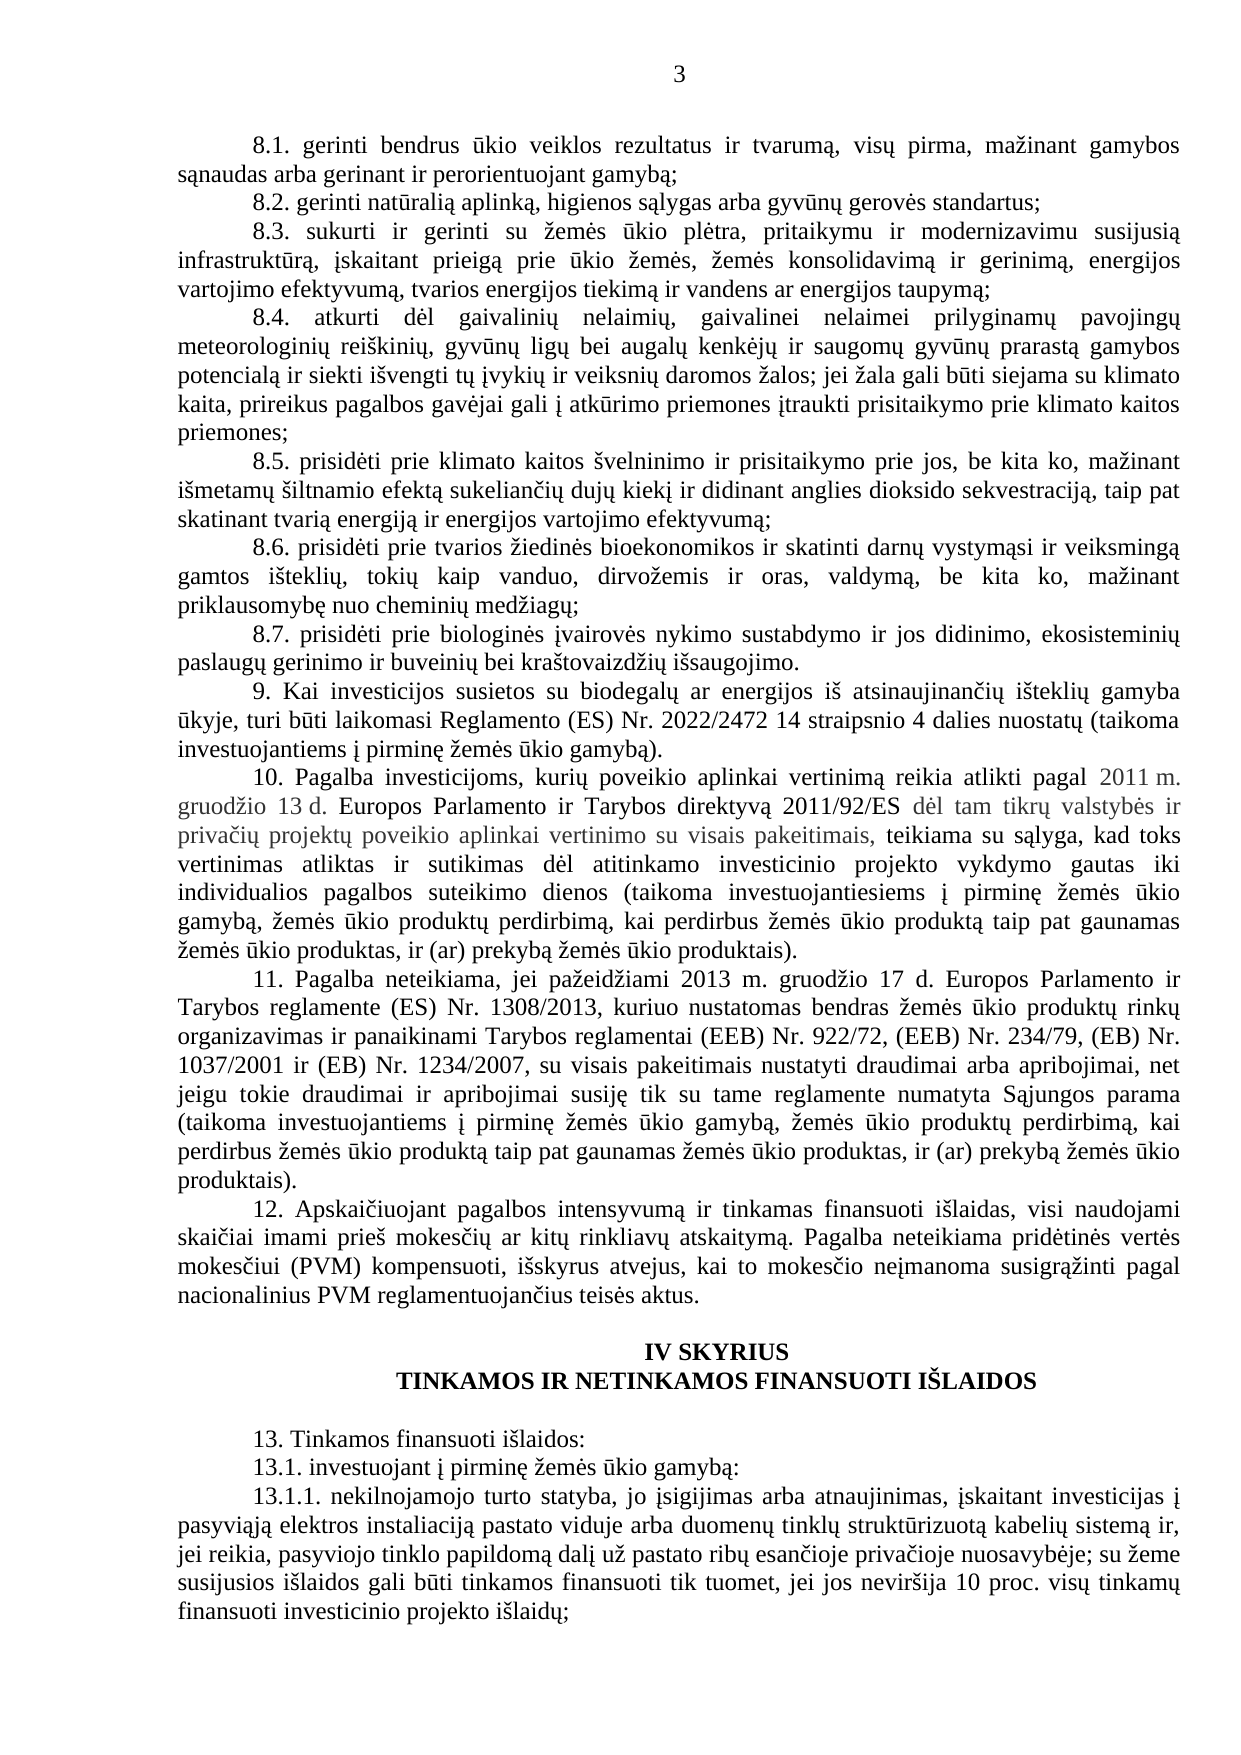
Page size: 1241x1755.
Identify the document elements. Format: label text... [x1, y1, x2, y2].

text 11. Pagalba neteikiama, jei pažeidžiami 2013 m. gruodžio 17 d. Europos Parlamento ir Tarybos reglamente (ES) Nr. 1308/2013, kuriuo nustatomas bendras žemės ūkio produktų rinkų organizavimas ir panaikinami Tarybos reglamentai (EEB) Nr. 922/72, (EEB) Nr. 234/79, (EB) Nr. 1037/2001 ir (EB) Nr. 1234/2007, su visais pakeitimais nustatyti draudimai arba apribojimai, net jeigu tokie draudimai ir apribojimai susiję tik su tame reglamente numatyta Sąjungos parama (taikoma investuojantiems į pirminę žemės ūkio gamybą, žemės ūkio produktų perdirbimą, kai perdirbus žemės ūkio produktą taip pat gaunamas žemės ūkio produktas, ir (ar) prekybą žemės ūkio produktais). [177, 964, 1181, 1194]
text 10. Pagalba investicijoms, kurių poveikio aplinkai vertinimą reikia atlikti pagal 2011 m. gruodžio 13 d. Europos Parlamento ir Tarybos direktyvą 2011/92/ES dėl tam tikrų valstybės ir privačių projektų poveikio aplinkai vertinimo su visais pakeitimais, teikiama su sąlyga, kad toks vertinimas atliktas ir sutikimas dėl atitinkamo investicinio projekto vykdymo gautas iki individualios pagalbos suteikimo dienos (taikoma investuojantiesiems į pirminę žemės ūkio gamybą, žemės ūkio produktų perdirbimą, kai perdirbus žemės ūkio produktą taip pat gaunamas žemės ūkio produktas, ir (ar) prekybą žemės ūkio produktais). [177, 762, 1181, 964]
text 8.2. gerinti natūralią aplinką, higienos sąlygas arba gyvūnų gerovės standartus; [177, 187, 1181, 216]
text 13.1.1. nekilnojamojo turto statyba, jo įsigijimas arba atnaujinimas, įskaitant investicijas į pasyviąją elektros instaliaciją pastato viduje arba duomenų tinklų struktūrizuotą kabelių sistemą ir, jei reikia, pasyviojo tinklo papildomą dalį už pastato ribų esančioje privačioje nuosavybėje; su žeme susijusios išlaidos gali būti tinkamos finansuoti tik tuomet, jei jos neviršija 10 proc. visų tinkamų finansuoti investicinio projekto išlaidų; [177, 1481, 1181, 1625]
text 8.4. atkurti dėl gaivalinių nelaimių, gaivalinei nelaimei prilyginamų pavojingų meteorologinių reiškinių, gyvūnų ligų bei augalų kenkėjų ir saugomų gyvūnų prarastą gamybos potencialą ir siekti išvengti tų įvykių ir veiksnių daromos žalos; jei žala gali būti siejama su klimato kaita, prireikus pagalbos gavėjai gali į atkūrimo priemones įtraukti prisitaikymo prie klimato kaitos priemones; [177, 302, 1181, 446]
text TINKAMOS IR NETINKAMOS FINANSUOTI IŠLAIDOS [177, 1366, 1181, 1395]
text 13. Tinkamos finansuoti išlaidos: [177, 1424, 1181, 1452]
text 8.3. sukurti ir gerinti su žemės ūkio plėtra, pritaikymu ir modernizavimu susijusią infrastruktūrą, įskaitant prieigą prie ūkio žemės, žemės konsolidavimą ir gerinimą, energijos vartojimo efektyvumą, tvarios energijos tiekimą ir vandens ar energijos taupymą; [177, 216, 1181, 302]
text 12. Apskaičiuojant pagalbos intensyvumą ir tinkamas finansuoti išlaidas, visi naudojami skaičiai imami prieš mokesčių ar kitų rinkliavų atskaitymą. Pagalba neteikiama pridėtinės vertės mokesčiui (PVM) kompensuoti, išskyrus atvejus, kai to mokesčio neįmanoma susigrąžinti pagal nacionalinius PVM reglamentuojančius teisės aktus. [177, 1194, 1181, 1309]
text 8.5. prisidėti prie klimato kaitos švelninimo ir prisitaikymo prie jos, be kita ko, mažinant išmetamų šiltnamio efektą sukeliančių dujų kiekį ir didinant anglies dioksido sekvestraciją, taip pat skatinant tvarią energiją ir energijos vartojimo efektyvumą; [177, 446, 1181, 532]
text IV SKYRIUS [177, 1337, 1181, 1366]
text 13.1. investuojant į pirminę žemės ūkio gamybą: [177, 1452, 1181, 1481]
text 9. Kai investicijos susietos su biodegalų ar energijos iš atsinaujinančių išteklių gamyba ūkyje, turi būti laikomasi Reglamento (ES) Nr. 2022/2472 14 straipsnio 4 dalies nuostatų (taikoma investuojantiems į pirminę žemės ūkio gamybą). [177, 676, 1181, 762]
text 8.1. gerinti bendrus ūkio veiklos rezultatus ir tvarumą, visų pirma, mažinant gamybos sąnaudas arba gerinant ir perorientuojant gamybą; [177, 130, 1181, 187]
text 8.7. prisidėti prie biologinės įvairovės nykimo sustabdymo ir jos didinimo, ekosisteminių paslaugų gerinimo ir buveinių bei kraštovaizdžių išsaugojimo. [177, 619, 1181, 676]
text 8.6. prisidėti prie tvarios žiedinės bioekonomikos ir skatinti darnų vystymąsi ir veiksmingą gamtos išteklių, tokių kaip vanduo, dirvožemis ir oras, valdymą, be kita ko, mažinant priklausomybę nuo cheminių medžiagų; [177, 532, 1181, 619]
